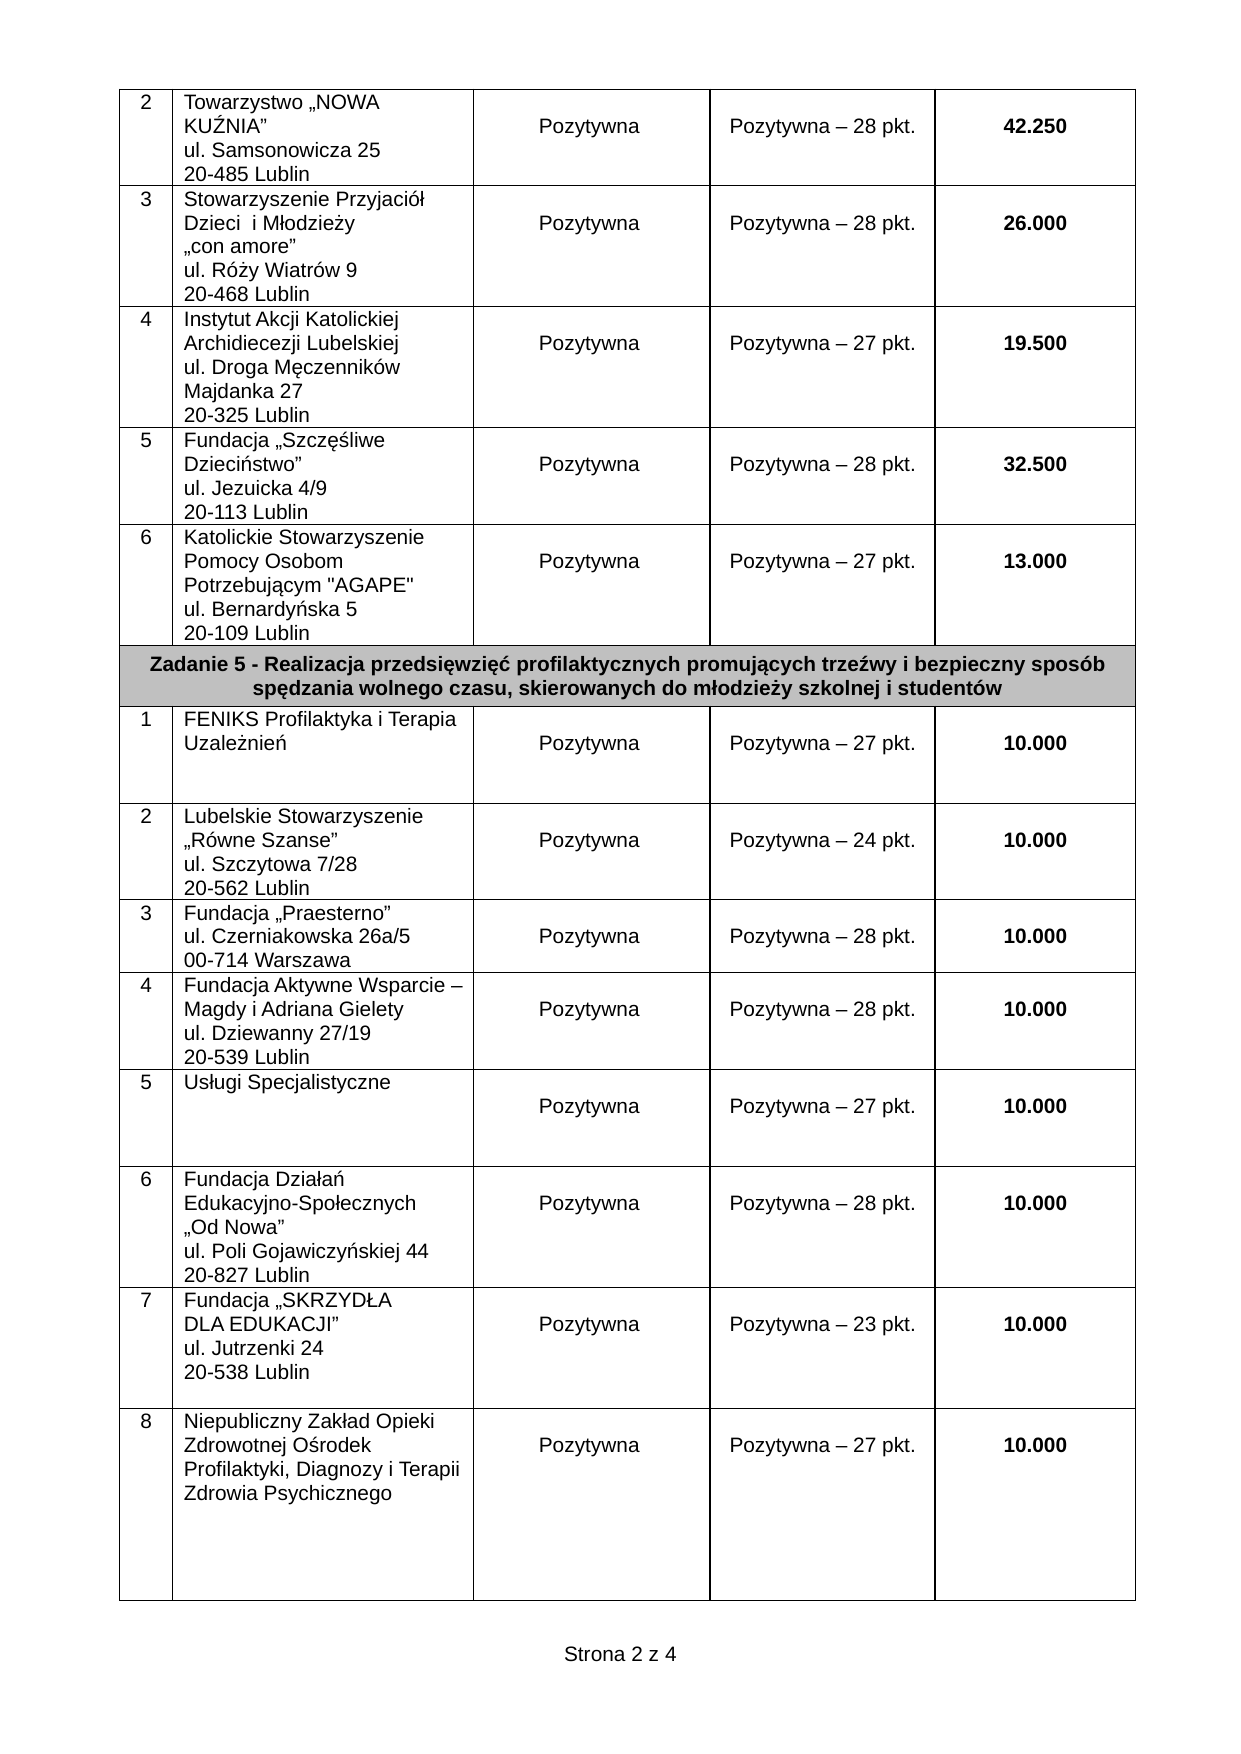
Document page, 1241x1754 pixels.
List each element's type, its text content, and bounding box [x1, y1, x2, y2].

table_cell Pozytywna [474, 525, 709, 645]
table_cell 4 [120, 307, 172, 427]
table_cell Fundacja Aktywne Wsparcie – Magdy i Adriana Gielety ul. Dziewanny 27/19 20-539 Lublin [173, 973, 473, 1069]
table_cell Pozytywna – 28 pkt. [711, 186, 934, 306]
table_cell 5 [120, 428, 172, 524]
table_cell 3 [120, 900, 172, 972]
table_cell Niepubliczny Zakład Opieki Zdrowotnej Ośrodek Profilaktyki, Diagnozy i Terapii Zdrowia Psychicznego [173, 1409, 473, 1600]
table_cell Katolickie Stowarzyszenie Pomocy Osobom Potrzebującym "AGAPE" ul. Bernardyńska 5 20-109 Lublin [173, 525, 473, 645]
table_cell 10.000 [936, 1070, 1135, 1166]
table_cell Zadanie 5 - Realizacja przedsięwzięć profilaktycznych promujących trzeźwy i bezpieczny sposób spędzania wolnego czasu, skierowanych do młodzieży szkolnej i studentów [120, 646, 1135, 706]
table_cell Pozytywna [474, 973, 709, 1069]
table_cell Pozytywna [474, 1288, 709, 1408]
table_cell Pozytywna – 24 pkt. [711, 804, 934, 899]
table_cell 26.000 [936, 186, 1135, 306]
table_cell Pozytywna – 27 pkt. [711, 307, 934, 427]
table_cell FENIKS Profilaktyka i Terapia Uzależnień [173, 707, 473, 802]
table_cell Pozytywna [474, 900, 709, 972]
table_cell Pozytywna [474, 707, 709, 802]
table_cell 6 [120, 1167, 172, 1287]
table_cell Pozytywna [474, 186, 709, 306]
table_cell 5 [120, 1070, 172, 1166]
table_cell 4 [120, 973, 172, 1069]
table_cell Pozytywna – 27 pkt. [711, 707, 934, 802]
table_cell Instytut Akcji Katolickiej Archidiecezji Lubelskiej ul. Droga Męczenników Majdanka 27 20-325 Lublin [173, 307, 473, 427]
table_cell Pozytywna [474, 1409, 709, 1600]
table_cell Stowarzyszenie Przyjaciół Dzieci i Młodzieży „con amore” ul. Róży Wiatrów 9 20-468 Lublin [173, 186, 473, 306]
table_cell 7 [120, 1288, 172, 1408]
table_cell Pozytywna – 27 pkt. [711, 1409, 934, 1600]
table_cell 19.500 [936, 307, 1135, 427]
table_cell 10.000 [936, 804, 1135, 899]
table_cell 13.000 [936, 525, 1135, 645]
table_cell Pozytywna – 27 pkt. [711, 1070, 934, 1166]
table_cell Pozytywna – 28 pkt. [711, 428, 934, 524]
table_cell 10.000 [936, 900, 1135, 972]
table_cell 8 [120, 1409, 172, 1600]
table_cell 1 [120, 707, 172, 802]
table_cell 10.000 [936, 1288, 1135, 1408]
table_cell Pozytywna [474, 1167, 709, 1287]
table_cell 6 [120, 525, 172, 645]
table_cell Pozytywna – 28 pkt. [711, 900, 934, 972]
table_cell Usługi Specjalistyczne [173, 1070, 473, 1166]
table_cell 3 [120, 186, 172, 306]
table_cell Fundacja Działań Edukacyjno-Społecznych „Od Nowa” ul. Poli Gojawiczyńskiej 44 20-827 Lublin [173, 1167, 473, 1287]
table_cell Pozytywna – 28 pkt. [711, 90, 934, 185]
table_cell 10.000 [936, 1409, 1135, 1600]
table_cell Pozytywna – 27 pkt. [711, 525, 934, 645]
table_cell 10.000 [936, 1167, 1135, 1287]
table_cell 10.000 [936, 973, 1135, 1069]
table_cell 2 [120, 804, 172, 899]
table_cell Towarzystwo „NOWA KUŹNIA” ul. Samsonowicza 25 20-485 Lublin [173, 90, 473, 185]
table_cell Fundacja „Praesterno” ul. Czerniakowska 26a/5 00-714 Warszawa [173, 900, 473, 972]
table_cell Lubelskie Stowarzyszenie „Równe Szanse” ul. Szczytowa 7/28 20-562 Lublin [173, 804, 473, 899]
table_cell Pozytywna – 28 pkt. [711, 973, 934, 1069]
table_cell Pozytywna [474, 307, 709, 427]
table_cell 42.250 [936, 90, 1135, 185]
table_cell Pozytywna – 23 pkt. [711, 1288, 934, 1408]
table_cell 10.000 [936, 707, 1135, 802]
table_cell Fundacja „SKRZYDŁA DLA EDUKACJI” ul. Jutrzenki 24 20-538 Lublin [173, 1288, 473, 1408]
table_cell 2 [120, 90, 172, 185]
table_cell Pozytywna [474, 804, 709, 899]
table_cell Pozytywna [474, 1070, 709, 1166]
table_cell Pozytywna [474, 90, 709, 185]
table_cell 32.500 [936, 428, 1135, 524]
table_cell Fundacja „Szczęśliwe Dzieciństwo” ul. Jezuicka 4/9 20-113 Lublin [173, 428, 473, 524]
table_cell Pozytywna – 28 pkt. [711, 1167, 934, 1287]
table_cell Pozytywna [474, 428, 709, 524]
